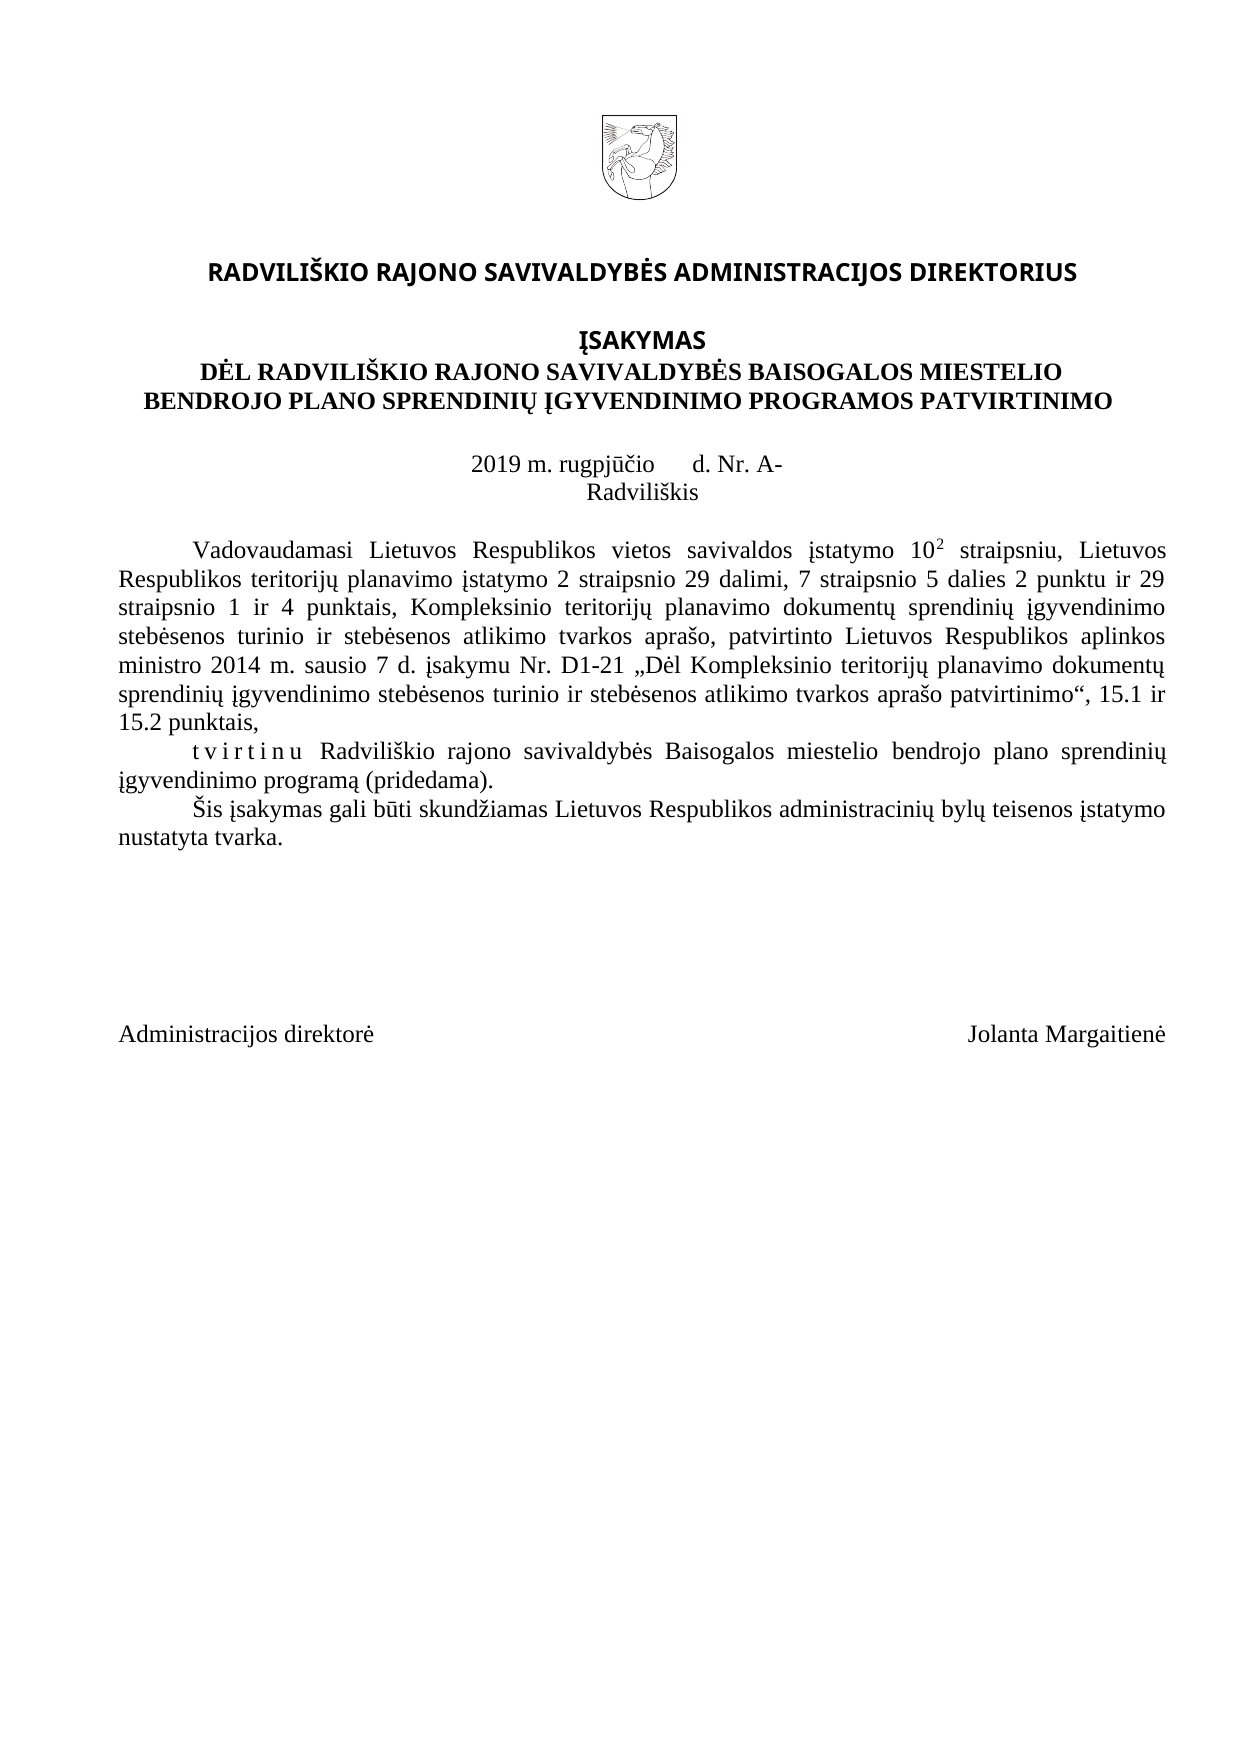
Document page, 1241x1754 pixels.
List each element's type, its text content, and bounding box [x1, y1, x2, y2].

subtitle RADVILIŠKIO RAJONO SAVIVALDYBĖS ADMINISTRACIJOS DIREKTORIUS [118, 255, 1167, 289]
text Šis įsakymas gali būti skundžiamas Lietuvos Respublikos administracinių bylų teisenos įstatymo nustatyta tvarka. [118, 794, 1167, 851]
text ĮSAKYMAS [118, 323, 1167, 357]
table_header DĖL RADVILIŠKIO RAJONO SAVIVALDYBĖS BAISOGALOS MIESTELIO BENDROJO PLANO SPRENDINIŲ ĮGYVENDINIMO PROGRAMOS PATVIRTINIMO [118, 357, 1144, 414]
text Vadovaudamasi Lietuvos Respublikos vietos savivaldos įstatymo 102 straipsniu, Lietuvos Respublikos teritorijų planavimo įstatymo 2 straipsnio 29 dalimi, 7 straipsnio 5 dalies 2 punktu ir 29 straipsnio 1 ir 4 punktais, Kompleksinio teritorijų planavimo dokumentų sprendinių įgyvendinimo stebėsenos turinio ir stebėsenos atlikimo tvarkos aprašo, patvirtinto Lietuvos Respublikos aplinkos ministro 2014 m. sausio 7 d. įsakymu Nr. D1-21 „Dėl Kompleksinio teritorijų planavimo dokumentų sprendinių įgyvendinimo stebėsenos turinio ir stebėsenos atlikimo tvarkos aprašo patvirtinimo“, 15.1 ir 15.2 punktais, [118, 535, 1167, 736]
text tvirtinu Radviliškio rajono savivaldybės Baisogalos miestelio bendrojo plano sprendinių įgyvendinimo programą (pridedama). [118, 736, 1167, 794]
text Radviliškis [118, 477, 1167, 506]
text Administracijos direktorė Jolanta Margaitienė [118, 1019, 1167, 1048]
text 2019 m. rugpjūčio d. Nr. A- [118, 449, 1167, 477]
